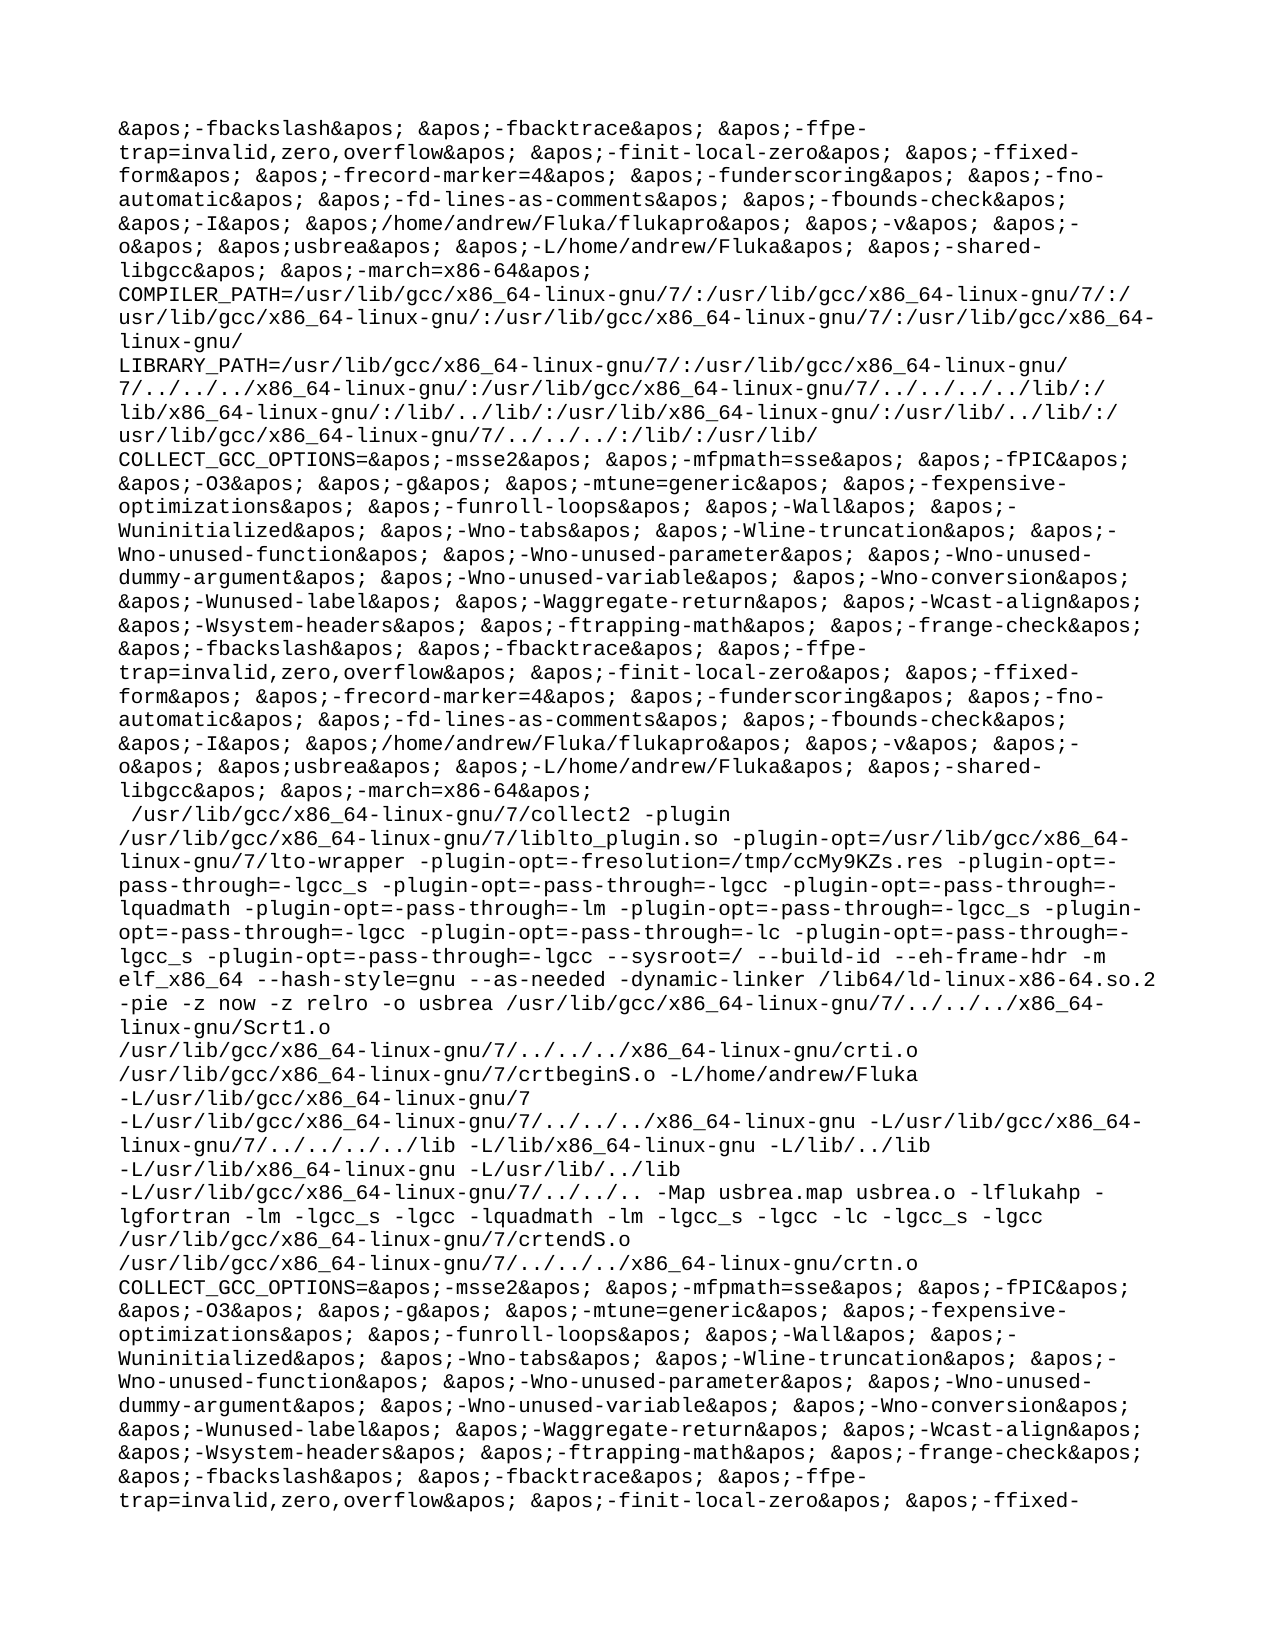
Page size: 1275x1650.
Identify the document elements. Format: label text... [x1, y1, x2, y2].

text COLLECT_GCC_OPTIONS=&apos;-msse2&apos; &apos;-mfpmath=sse&apos; &apos;-fPIC&apos; &apos;-O3&apos; &apos;-g&apos; &apos;-mtune=generic&apos; &apos;-fexpensive-optimizations&apos; &apos;-funroll-loops&apos; &apos;-Wall&apos; &apos;-Wuninitialized&apos; &apos;-Wno-tabs&apos; &apos;-Wline-truncation&apos; &apos;-Wno-unused-function&apos; &apos;-Wno-unused-parameter&apos; &apos;-Wno-unused-dummy-argument&apos; &apos;-Wno-unused-variable&apos; &apos;-Wno-conversion&apos; &apos;-Wunused-label&apos; &apos;-Waggregate-return&apos; &apos;-Wcast-align&apos; &apos;-Wsystem-headers&apos; &apos;-ftrapping-math&apos; &apos;-frange-check&apos; &apos;-fbackslash&apos; &apos;-fbacktrace&apos; &apos;-ffpe-trap=invalid,zero,overflow&apos; &apos;-finit-local-zero&apos; &apos;-ffixed-form&apos; &apos;-frecord-marker=4&apos; &apos;-funderscoring&apos; &apos;-fno-automatic&apos; &apos;-fd-lines-as-comments&apos; &apos;-fbounds-check&apos; &apos;-I&apos; &apos;/home/andrew/Fluka/flukapro&apos; &apos;-v&apos; &apos;-o&apos; &apos;usbrea&apos; &apos;-L/home/andrew/Fluka&apos; &apos;-shared-libgcc&apos; &apos;-march=x86-64&apos; [118, 449, 1157, 804]
text COLLECT_GCC_OPTIONS=&apos;-msse2&apos; &apos;-mfpmath=sse&apos; &apos;-fPIC&apos; &apos;-O3&apos; &apos;-g&apos; &apos;-mtune=generic&apos; &apos;-fexpensive-optimizations&apos; &apos;-funroll-loops&apos; &apos;-Wall&apos; &apos;-Wuninitialized&apos; &apos;-Wno-tabs&apos; &apos;-Wline-truncation&apos; &apos;-Wno-unused-function&apos; &apos;-Wno-unused-parameter&apos; &apos;-Wno-unused-dummy-argument&apos; &apos;-Wno-unused-variable&apos; &apos;-Wno-conversion&apos; &apos;-Wunused-label&apos; &apos;-Waggregate-return&apos; &apos;-Wcast-align&apos; &apos;-Wsystem-headers&apos; &apos;-ftrapping-math&apos; &apos;-frange-check&apos; &apos;-fbackslash&apos; &apos;-fbacktrace&apos; &apos;-ffpe-trap=invalid,zero,overflow&apos; &apos;-finit-local-zero&apos; &apos;-ffixed- [118, 1277, 1157, 1513]
text COMPILER_PATH=/usr/lib/gcc/x86_64-linux-gnu/7/:/usr/lib/gcc/x86_64-linux-gnu/7/:/usr/lib/gcc/x86_64-linux-gnu/:/usr/lib/gcc/x86_64-linux-gnu/7/:/usr/lib/gcc/x86_64-linux-gnu/ [118, 284, 1157, 354]
text LIBRARY_PATH=/usr/lib/gcc/x86_64-linux-gnu/7/:/usr/lib/gcc/x86_64-linux-gnu/7/../../../x86_64-linux-gnu/:/usr/lib/gcc/x86_64-linux-gnu/7/../../../../lib/:/lib/x86_64-linux-gnu/:/lib/../lib/:/usr/lib/x86_64-linux-gnu/:/usr/lib/../lib/:/usr/lib/gcc/x86_64-linux-gnu/7/../../../:/lib/:/usr/lib/ [118, 354, 1157, 449]
text &apos;-fbackslash&apos; &apos;-fbacktrace&apos; &apos;-ffpe-trap=invalid,zero,overflow&apos; &apos;-finit-local-zero&apos; &apos;-ffixed-form&apos; &apos;-frecord-marker=4&apos; &apos;-funderscoring&apos; &apos;-fno-automatic&apos; &apos;-fd-lines-as-comments&apos; &apos;-fbounds-check&apos; &apos;-I&apos; &apos;/home/andrew/Fluka/flukapro&apos; &apos;-v&apos; &apos;-o&apos; &apos;usbrea&apos; &apos;-L/home/andrew/Fluka&apos; &apos;-shared-libgcc&apos; &apos;-march=x86-64&apos; [118, 118, 1157, 284]
text /usr/lib/gcc/x86_64-linux-gnu/7/collect2 -plugin /usr/lib/gcc/x86_64-linux-gnu/7/liblto_plugin.so -plugin-opt=/usr/lib/gcc/x86_64-linux-gnu/7/lto-wrapper -plugin-opt=-fresolution=/tmp/ccMy9KZs.res -plugin-opt=-pass-through=-lgcc_s -plugin-opt=-pass-through=-lgcc -plugin-opt=-pass-through=-lquadmath -plugin-opt=-pass-through=-lm -plugin-opt=-pass-through=-lgcc_s -plugin-opt=-pass-through=-lgcc -plugin-opt=-pass-through=-lc -plugin-opt=-pass-through=-lgcc_s -plugin-opt=-pass-through=-lgcc --sysroot=/ --build-id --eh-frame-hdr -m elf_x86_64 --hash-style=gnu --as-needed -dynamic-linker /lib64/ld-linux-x86-64.so.2 -pie -z now -z relro -o usbrea /usr/lib/gcc/x86_64-linux-gnu/7/../../../x86_64-linux-gnu/Scrt1.o /usr/lib/gcc/x86_64-linux-gnu/7/../../../x86_64-linux-gnu/crti.o /usr/lib/gcc/x86_64-linux-gnu/7/crtbeginS.o -L/home/andrew/Fluka -L/usr/lib/gcc/x86_64-linux-gnu/7 -L/usr/lib/gcc/x86_64-linux-gnu/7/../../../x86_64-linux-gnu -L/usr/lib/gcc/x86_64-linux-gnu/7/../../../../lib -L/lib/x86_64-linux-gnu -L/lib/../lib -L/usr/lib/x86_64-linux-gnu -L/usr/lib/../lib -L/usr/lib/gcc/x86_64-linux-gnu/7/../../.. -Map usbrea.map usbrea.o -lflukahp -lgfortran -lm -lgcc_s -lgcc -lquadmath -lm -lgcc_s -lgcc -lc -lgcc_s -lgcc /usr/lib/gcc/x86_64-linux-gnu/7/crtendS.o /usr/lib/gcc/x86_64-linux-gnu/7/../../../x86_64-linux-gnu/crtn.o [118, 804, 1157, 1277]
